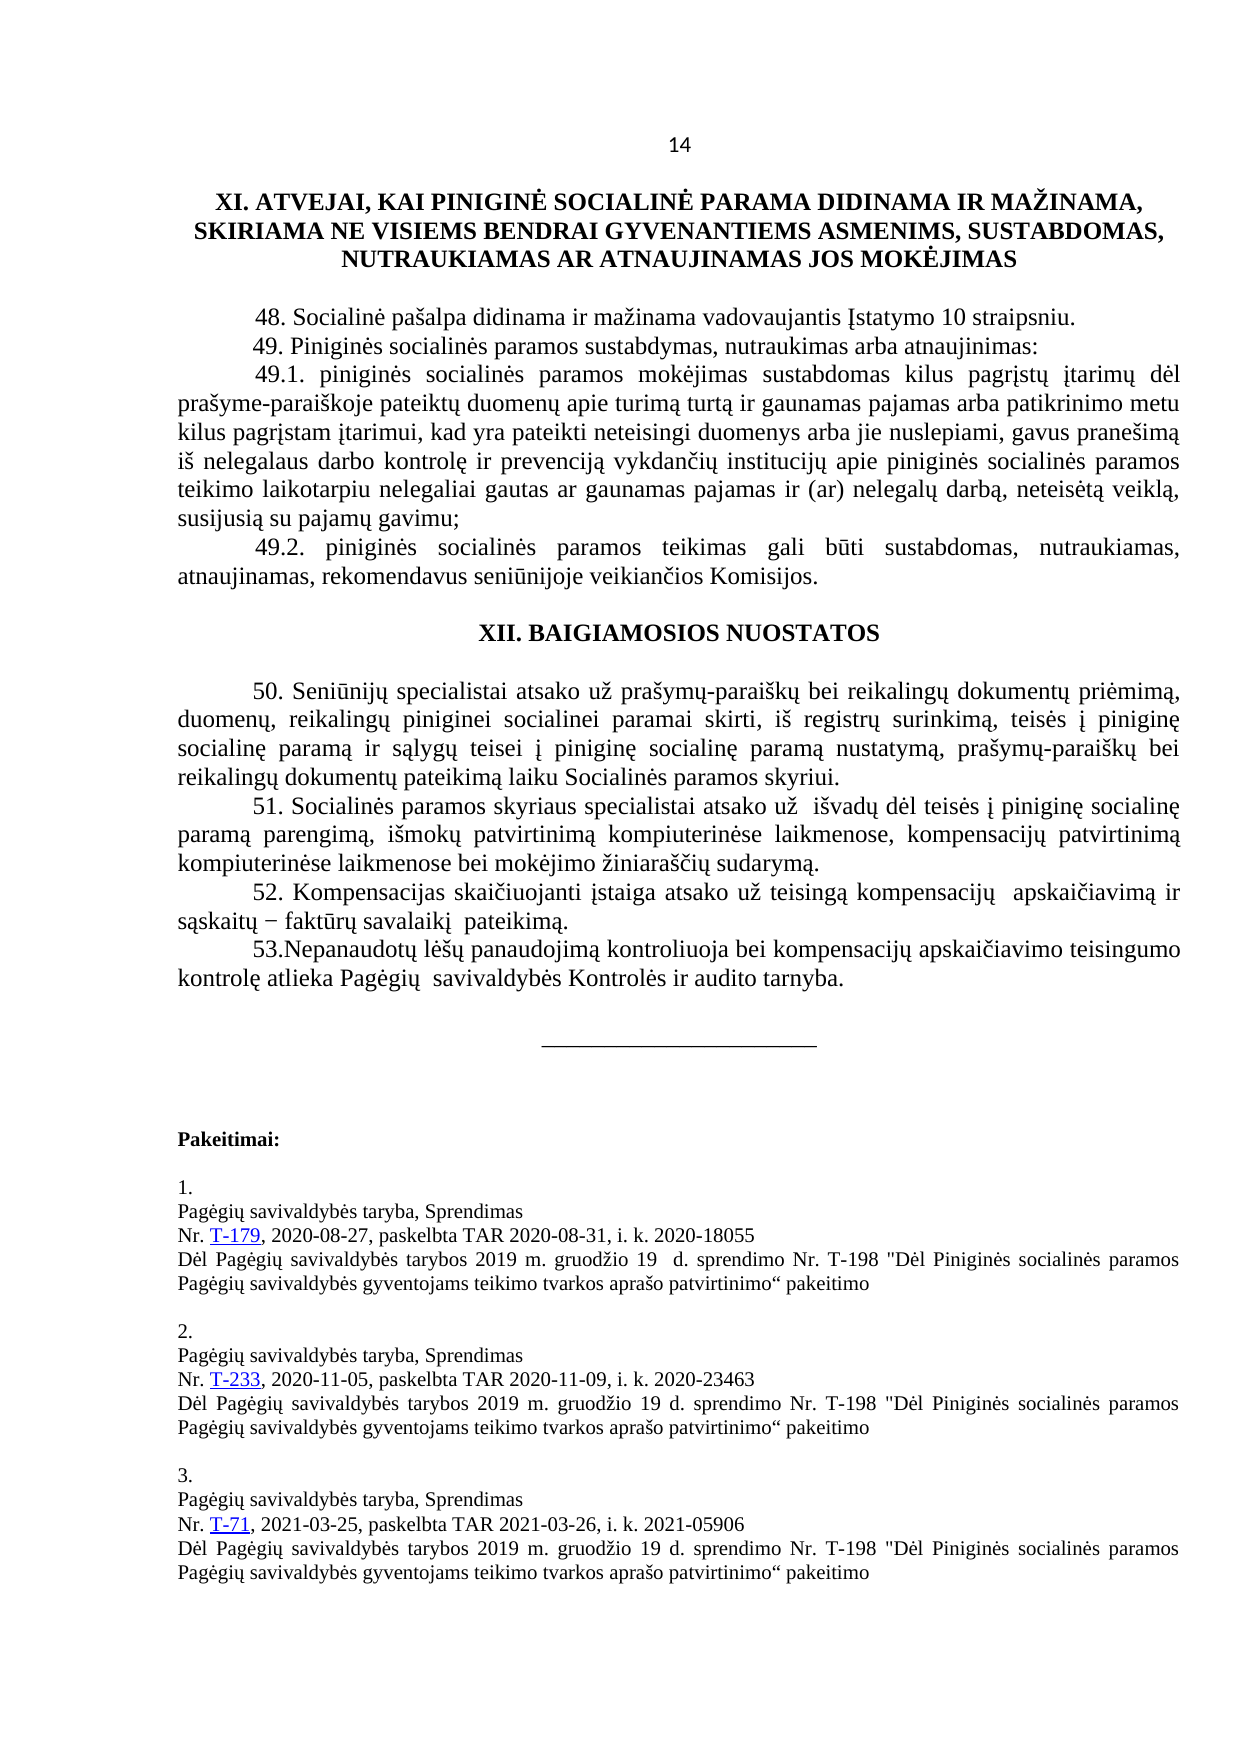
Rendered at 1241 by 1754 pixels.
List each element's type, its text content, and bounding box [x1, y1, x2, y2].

text ______________________ [177, 1021, 1181, 1049]
text Pagėgių savivaldybės taryba, Sprendimas [177, 1487, 1181, 1511]
text 49.2. piniginės socialinės paramos teikimas gali būti sustabdomas, nutraukiamas, atnaujinamas, rekomendavus seniūnijoje veikiančios Komisijos. [177, 532, 1181, 589]
text XI. ATVEJAI, KAI PINIGINĖ SOCIALINĖ PARAMA DIDINAMA IR MAŽINAMA, SKIRIAMA NE VISIEMS BENDRAI GYVENANTIEMS ASMENIMS, SUSTABDOMAS, NUTRAUKIAMAS AR ATNAUJINAMAS JOS MOKĖJIMAS [177, 187, 1181, 273]
text Dėl Pagėgių savivaldybės tarybos 2019 m. gruodžio 19 d. sprendimo Nr. T-198 "Dėl Piniginės socialinės paramos Pagėgių savivaldybės gyventojams teikimo tvarkos aprašo patvirtinimo“ pakeitimo [177, 1247, 1181, 1295]
text 53.Nepanaudotų lėšų panaudojimą kontroliuoja bei kompensacijų apskaičiavimo teisingumo kontrolę atlieka Pagėgių savivaldybės Kontrolės ir audito tarnyba. [177, 934, 1181, 992]
text 48. Socialinė pašalpa didinama ir mažinama vadovaujantis Įstatymo 10 straipsniu. [177, 302, 1181, 331]
text Nr. T-71, 2021-03-25, paskelbta TAR 2021-03-26, i. k. 2021-05906 [177, 1511, 1181, 1536]
text Nr. T-179, 2020-08-27, paskelbta TAR 2020-08-31, i. k. 2020-18055 [177, 1223, 1181, 1247]
text Dėl Pagėgių savivaldybės tarybos 2019 m. gruodžio 19 d. sprendimo Nr. T-198 "Dėl Piniginės socialinės paramos Pagėgių savivaldybės gyventojams teikimo tvarkos aprašo patvirtinimo“ pakeitimo [177, 1391, 1181, 1439]
text 49.1. piniginės socialinės paramos mokėjimas sustabdomas kilus pagrįstų įtarimų dėl prašyme-paraiškoje pateiktų duomenų apie turimą turtą ir gaunamas pajamas arba patikrinimo metu kilus pagrįstam įtarimui, kad yra pateikti neteisingi duomenys arba jie nuslepiami, gavus pranešimą iš nelegalaus darbo kontrolę ir prevenciją vykdančių institucijų apie piniginės socialinės paramos teikimo laikotarpiu nelegaliai gautas ar gaunamas pajamas ir (ar) nelegalų darbą, neteisėtą veiklą, susijusią su pajamų gavimu; [177, 359, 1181, 532]
text 50. Seniūnijų specialistai atsako už prašymų-paraiškų bei reikalingų dokumentų priėmimą, duomenų, reikalingų piniginei socialinei paramai skirti, iš registrų surinkimą, teisės į piniginę socialinę paramą ir sąlygų teisei į piniginę socialinę paramą nustatymą, prašymų-paraiškų bei reikalingų dokumentų pateikimą laiku Socialinės paramos skyriui. [177, 676, 1181, 791]
text Pakeitimai: [177, 1126, 1181, 1151]
text Nr. T-233, 2020-11-05, paskelbta TAR 2020-11-09, i. k. 2020-23463 [177, 1367, 1181, 1391]
text Pagėgių savivaldybės taryba, Sprendimas [177, 1343, 1181, 1367]
text 1. [177, 1174, 1181, 1199]
text 2. [177, 1319, 1181, 1343]
text 49. Piniginės socialinės paramos sustabdymas, nutraukimas arba atnaujinimas: [177, 331, 1181, 359]
text Dėl Pagėgių savivaldybės tarybos 2019 m. gruodžio 19 d. sprendimo Nr. T-198 "Dėl Piniginės socialinės paramos Pagėgių savivaldybės gyventojams teikimo tvarkos aprašo patvirtinimo“ pakeitimo [177, 1536, 1181, 1584]
text 51. Socialinės paramos skyriaus specialistai atsako už išvadų dėl teisės į piniginę socialinę paramą parengimą, išmokų patvirtinimą kompiuterinėse laikmenose, kompensacijų patvirtinimą kompiuterinėse laikmenose bei mokėjimo žiniaraščių sudarymą. [177, 791, 1181, 877]
text XII. BAIGIAMOSIOS NUOSTATOS [177, 618, 1181, 647]
text Pagėgių savivaldybės taryba, Sprendimas [177, 1199, 1181, 1223]
text 52. Kompensacijas skaičiuojanti įstaiga atsako už teisingą kompensacijų apskaičiavimą ir sąskaitų − faktūrų savalaikį pateikimą. [177, 877, 1181, 934]
text 3. [177, 1463, 1181, 1487]
